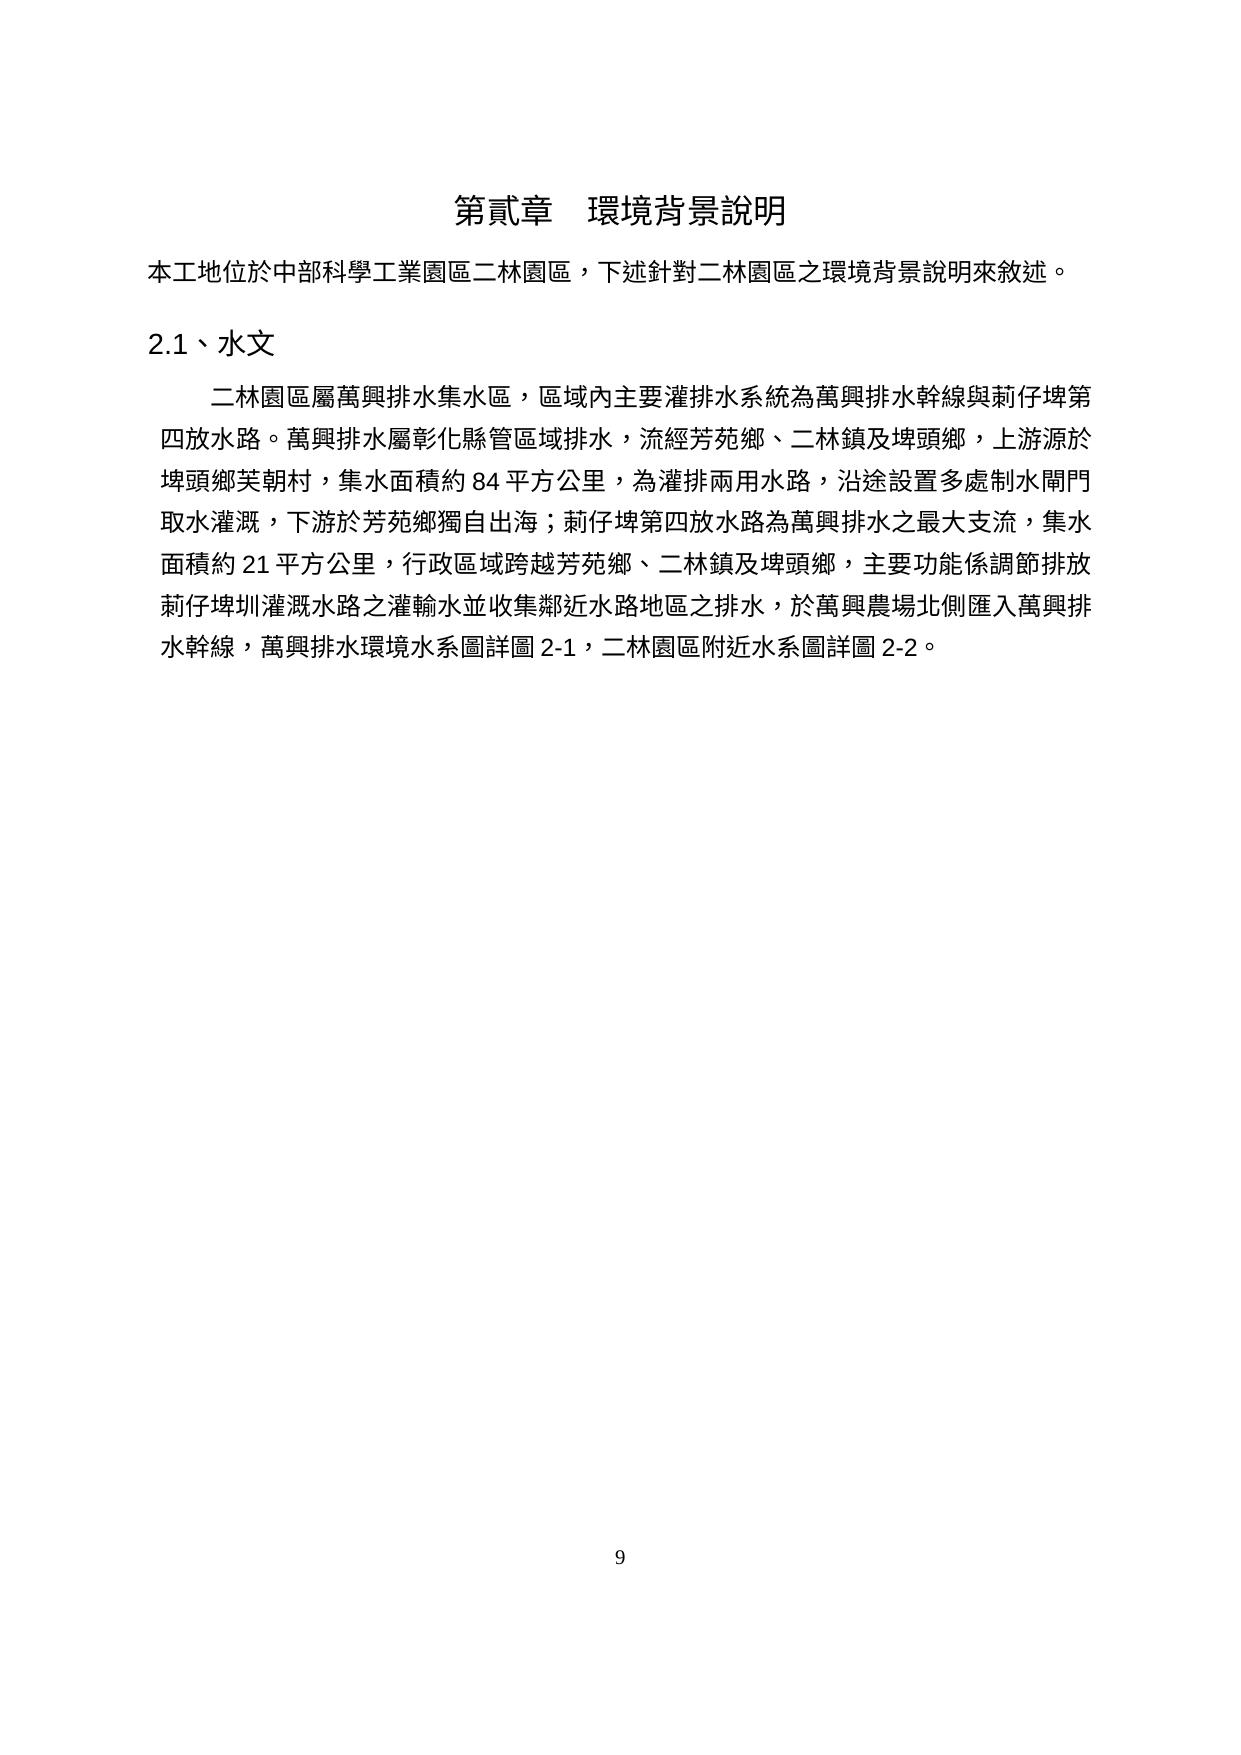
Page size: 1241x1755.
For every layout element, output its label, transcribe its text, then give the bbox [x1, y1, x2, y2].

text 二林園區屬萬興排水集水區，區域內主要灌排水系統為萬興排水幹線與莿仔埤第四放水路。萬興排水屬彰化縣管區域排水，流經芳苑鄉、二林鎮及埤頭鄉，上游源於埤頭鄉芙朝村，集水面積約84平方公里，為灌排兩用水路，沿途設置多處制水閘門取水灌溉，下游於芳苑鄉獨自出海；莿仔埤第四放水路為萬興排水之最大支流，集水面積約21平方公里，行政區域跨越芳苑鄉、二林鎮及埤頭鄉，主要功能係調節排放莿仔埤圳灌溉水路之灌輸水並收集鄰近水路地區之排水，於萬興農場北側匯入萬興排水幹線，萬興排水環境水系圖詳圖2-1，二林園區附近水系圖詳圖2-2。 [160, 373, 1093, 665]
text 本工地位於中部科學工業園區二林園區，下述針對二林園區之環境背景說明來敘述。 [148, 252, 1093, 288]
text 第貳章 環境背景說明 [148, 185, 1093, 233]
subtitle 2.1、水文 [148, 321, 1093, 363]
